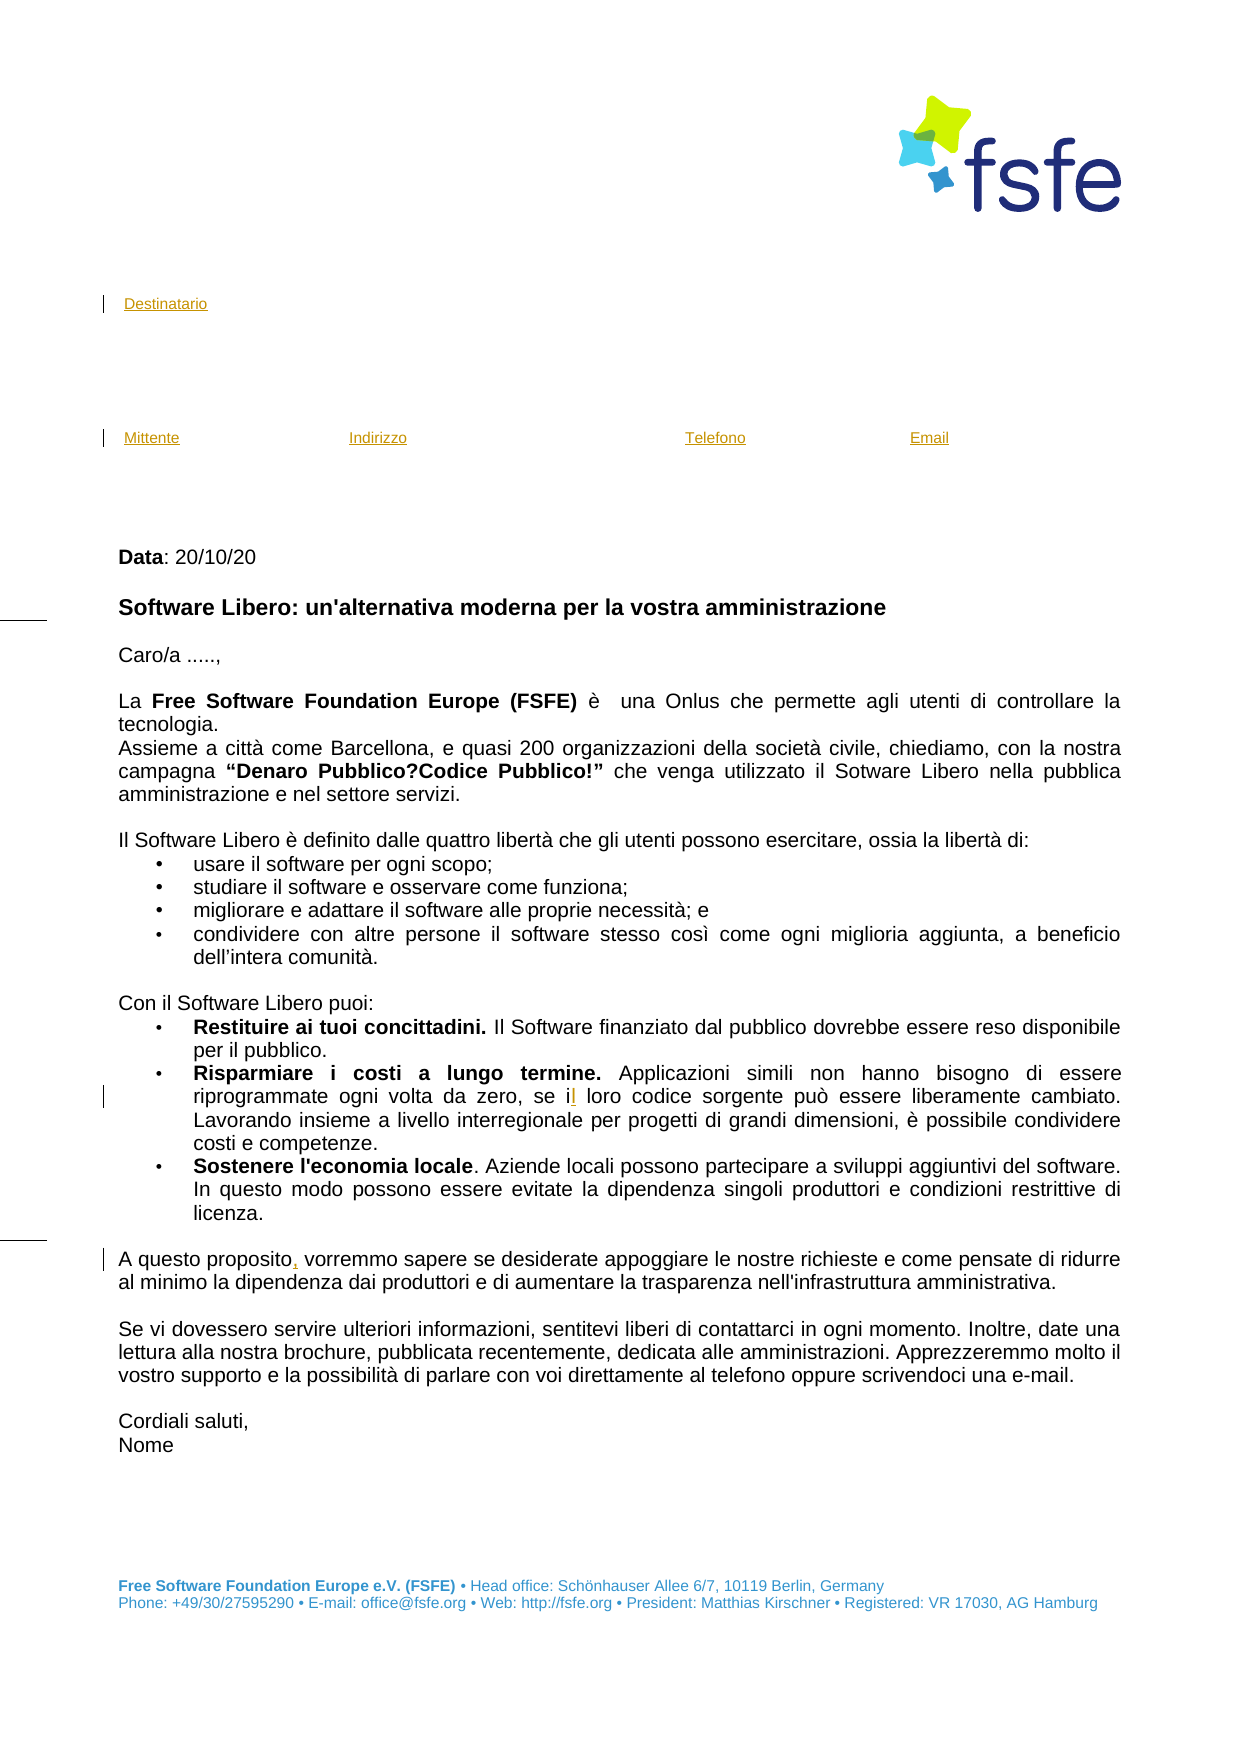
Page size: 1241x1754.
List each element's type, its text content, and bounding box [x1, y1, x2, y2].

text Il Software Libero è definito dalle quattro libertà che gli utenti possono esercitare, ossia la libertà di: [118, 829, 1122, 852]
list Sostenere l'economia locale. Aziende locali possono partecipare a sviluppi aggiuntivi del software. In questo modo possono essere evitate la dipendenza singoli produttori e condizioni restrittive di licenza. [156, 1154, 1122, 1224]
text Data: 20/10/20 [118, 546, 1122, 569]
text A questo proposito, vorremmo sapere se desiderate appoggiare le nostre richieste e come pensate di ridurre al minimo la dipendenza dai produttori e di aumentare la trasparenza nell'infrastruttura amministrativa. [118, 1247, 1122, 1294]
table_header Destinatario [118, 289, 1123, 423]
text Nome [118, 1433, 1122, 1457]
list condividere con altre persone il software stesso così come ogni miglioria aggiunta, a beneficio dell’intera comunità. [156, 922, 1122, 969]
text Cordiali saluti, [118, 1410, 1122, 1433]
text Se vi dovessero servire ulteriori informazioni, sentitevi liberi di contattarci in ogni momento. Inoltre, date una lettura alla nostra brochure, pubblicata recentemente, dedicata alle amministrazioni. Apprezzeremmo molto il vostro supporto e la possibilità di parlare con voi direttamente al telefono oppure scrivendoci una e-mail. [118, 1317, 1122, 1387]
text Assieme a città come Barcellona, e quasi 200 organizzazioni della società civile, chiediamo, con la nostra campagna “Denaro Pubblico?Codice Pubblico!” che venga utilizzato il Sotware Libero nella pubblica amministrazione e nel settore servizi. [118, 736, 1122, 806]
list studiare il software e osservare come funziona; [156, 876, 1122, 899]
text La Free Software Foundation Europe (FSFE) è una Onlus che permette agli utenti di controllare la tecnologia. [118, 690, 1122, 736]
list migliorare e adattare il software alle proprie necessità; e [156, 899, 1122, 922]
text Caro/a ....., [118, 643, 1122, 666]
list Risparmiare i costi a lungo termine. Applicazioni simili non hanno bisogno di essere riprogrammate ogni volta da zero, se il loro codice sorgente può essere liberamente cambiato. Lavorando insieme a livello interregionale per progetti di grandi dimensioni, è possibile condividere costi e competenze. [156, 1062, 1122, 1154]
table_cell Indirizzo [343, 423, 679, 522]
text Con il Software Libero puoi: [118, 992, 1122, 1015]
list usare il software per ogni scopo; [156, 852, 1122, 876]
table_cell Telefono [679, 423, 904, 522]
list Restituire ai tuoi concittadini. Il Software finanziato dal pubblico dovrebbe essere reso disponibile per il pubblico. [156, 1015, 1122, 1062]
text Software Libero: un'alternativa moderna per la vostra amministrazione [118, 594, 1122, 620]
table_cell Mittente [118, 423, 343, 522]
table_cell Email [904, 423, 1123, 522]
